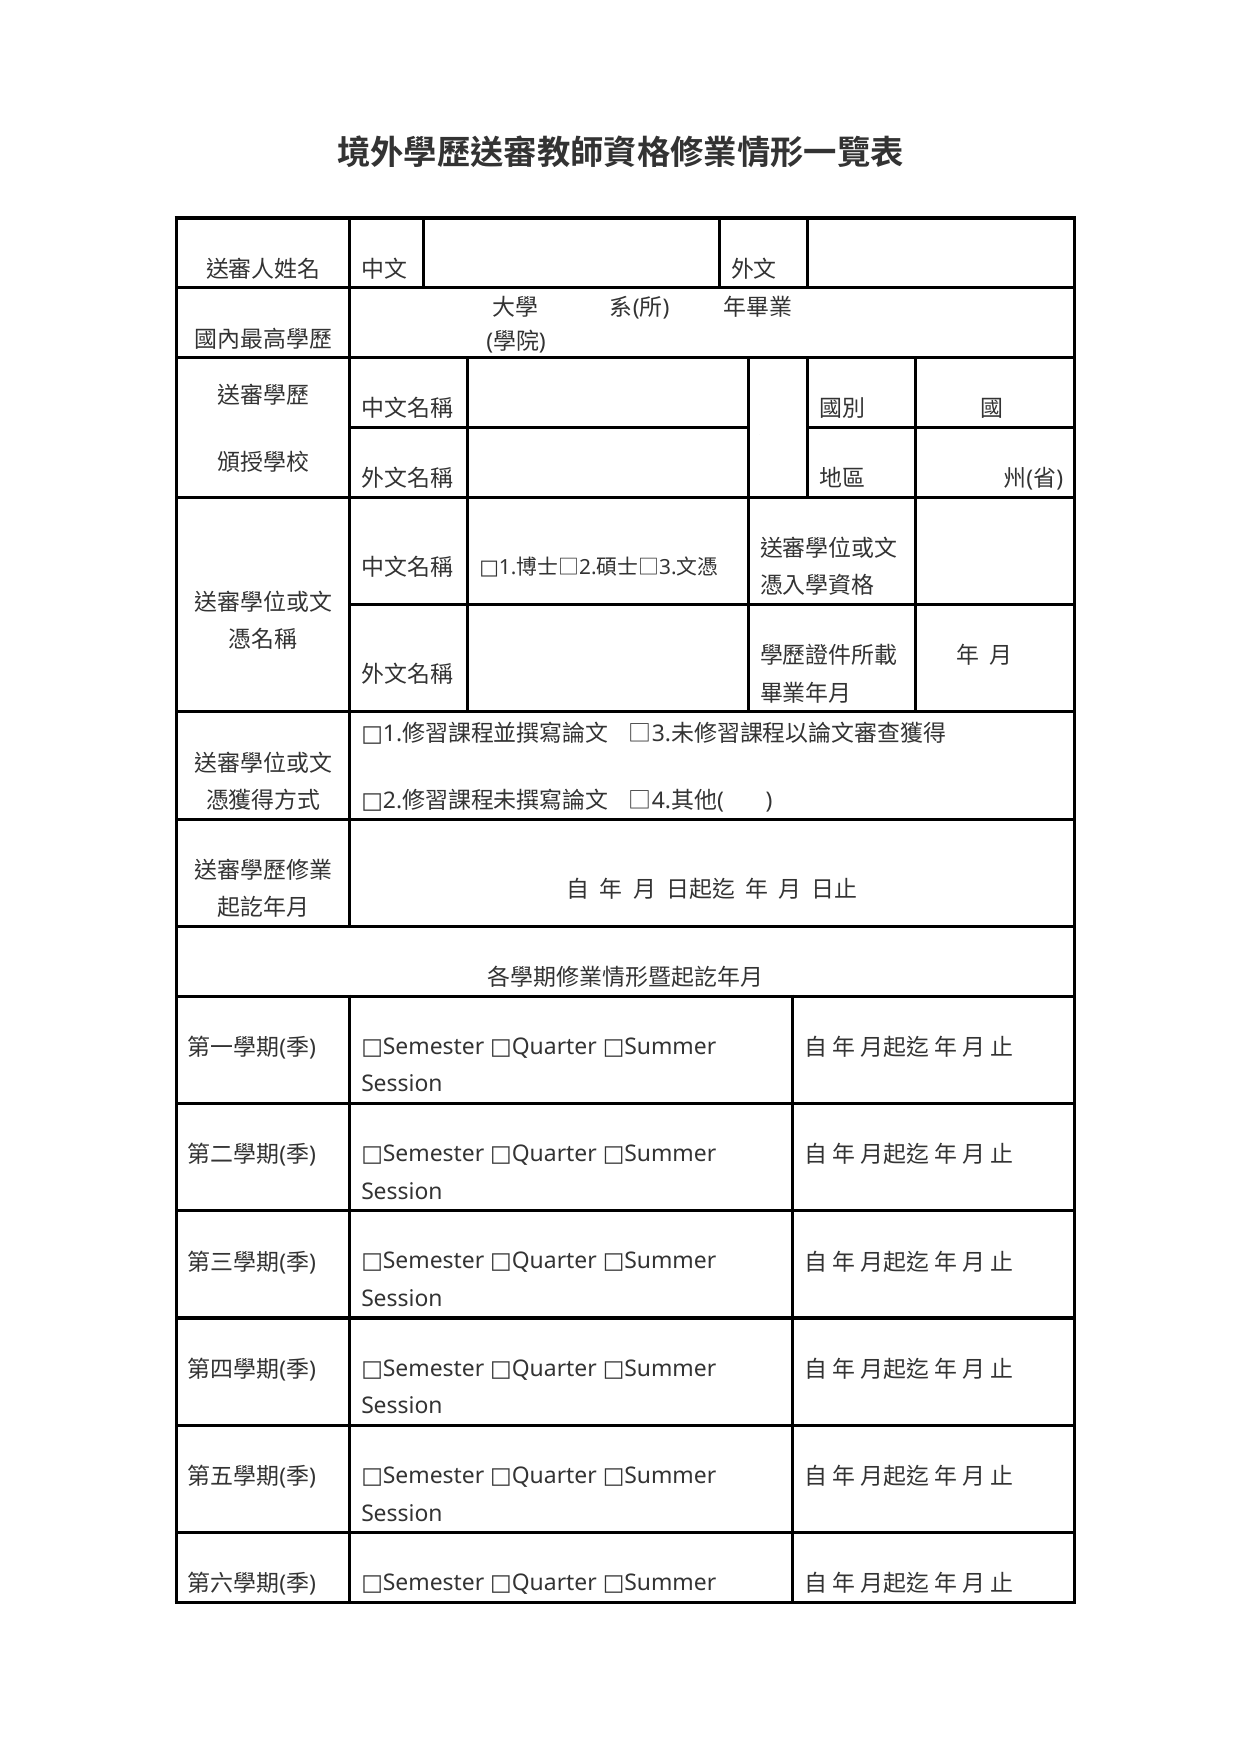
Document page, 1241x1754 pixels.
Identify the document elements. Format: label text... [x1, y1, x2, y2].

table_cell 自 年 月起迄 年 月 止 [794, 1427, 1073, 1531]
table_cell 第一學期(季) [178, 998, 348, 1102]
table_cell 中文名稱 [351, 359, 466, 426]
table_cell 中文名稱 [351, 499, 466, 603]
table_cell □Semester □Quarter □Summer [351, 1534, 791, 1601]
table_cell 外文名稱 [351, 429, 466, 496]
table_cell [469, 359, 747, 426]
table_cell 自 年 月 日起迄 年 月 日止 [351, 821, 1073, 925]
table_cell □Semester □Quarter □Summer Session [351, 1320, 791, 1424]
table_header [809, 220, 1073, 286]
table_cell 自 年 月起迄 年 月 止 [794, 1212, 1073, 1316]
table_cell 送審學位或文憑名稱 [178, 499, 348, 710]
table_cell 第六學期(季) [178, 1534, 348, 1601]
table_header 送審人姓名 [178, 220, 348, 286]
table_cell 第三學期(季) [178, 1212, 348, 1316]
table_cell 送審學歷修業起訖年月 [178, 821, 348, 925]
table_cell 自 年 月起迄 年 月 止 [794, 1320, 1073, 1424]
table_cell 自 年 月起迄 年 月 止 [794, 1534, 1073, 1601]
table_cell □1.博士□2.碩士□3.文憑 [469, 499, 747, 603]
table_cell 學歷證件所載畢業年月 [750, 606, 914, 710]
table_cell 年 月 [917, 606, 1073, 710]
table_cell 所在地 [750, 359, 806, 496]
table_cell 送審學歷 頒授學校 [178, 359, 348, 496]
table_cell □Semester □Quarter □Summer Session [351, 1427, 791, 1531]
table_cell 國內最高學歷 [178, 289, 348, 356]
table_cell 國別 [809, 359, 914, 426]
table_header 中文 [351, 220, 422, 286]
table_cell □Semester □Quarter □Summer Session [351, 1105, 791, 1209]
table_cell 第四學期(季) [178, 1320, 348, 1424]
table_cell 各學期修業情形暨起訖年月 [178, 928, 1073, 994]
table_cell 第五學期(季) [178, 1427, 348, 1531]
table_cell □1.修習課程並撰寫論文 □3.未修習課程以論文審查獲得 □2.修習課程未撰寫論文 □4.其他( ) [351, 713, 1073, 817]
table_cell [469, 429, 747, 496]
table_cell □Semester □Quarter □Summer Session [351, 998, 791, 1102]
table_cell [917, 499, 1073, 603]
table_header 外文 [721, 220, 806, 286]
table_cell 第二學期(季) [178, 1105, 348, 1209]
table_header [425, 220, 718, 286]
table_cell □Semester □Quarter □Summer Session [351, 1212, 791, 1316]
table_cell 州(省) [917, 429, 1073, 496]
table_cell 自 年 月起迄 年 月 止 [794, 1105, 1073, 1209]
table_cell 大學 系(所) 年畢業 (學院) [351, 289, 1073, 356]
table_cell 地區 [809, 429, 914, 496]
table_cell 自 年 月起迄 年 月 止 [794, 998, 1073, 1102]
table_cell 送審學位或文憑獲得方式 [178, 713, 348, 817]
table_cell [469, 606, 747, 710]
table_cell 送審學位或文憑入學資格 [750, 499, 914, 603]
text 境外學歷送審教師資格修業情形一覽表 [187, 112, 1053, 187]
table_cell 外文名稱 [351, 606, 466, 710]
table_cell 國 [917, 359, 1073, 426]
